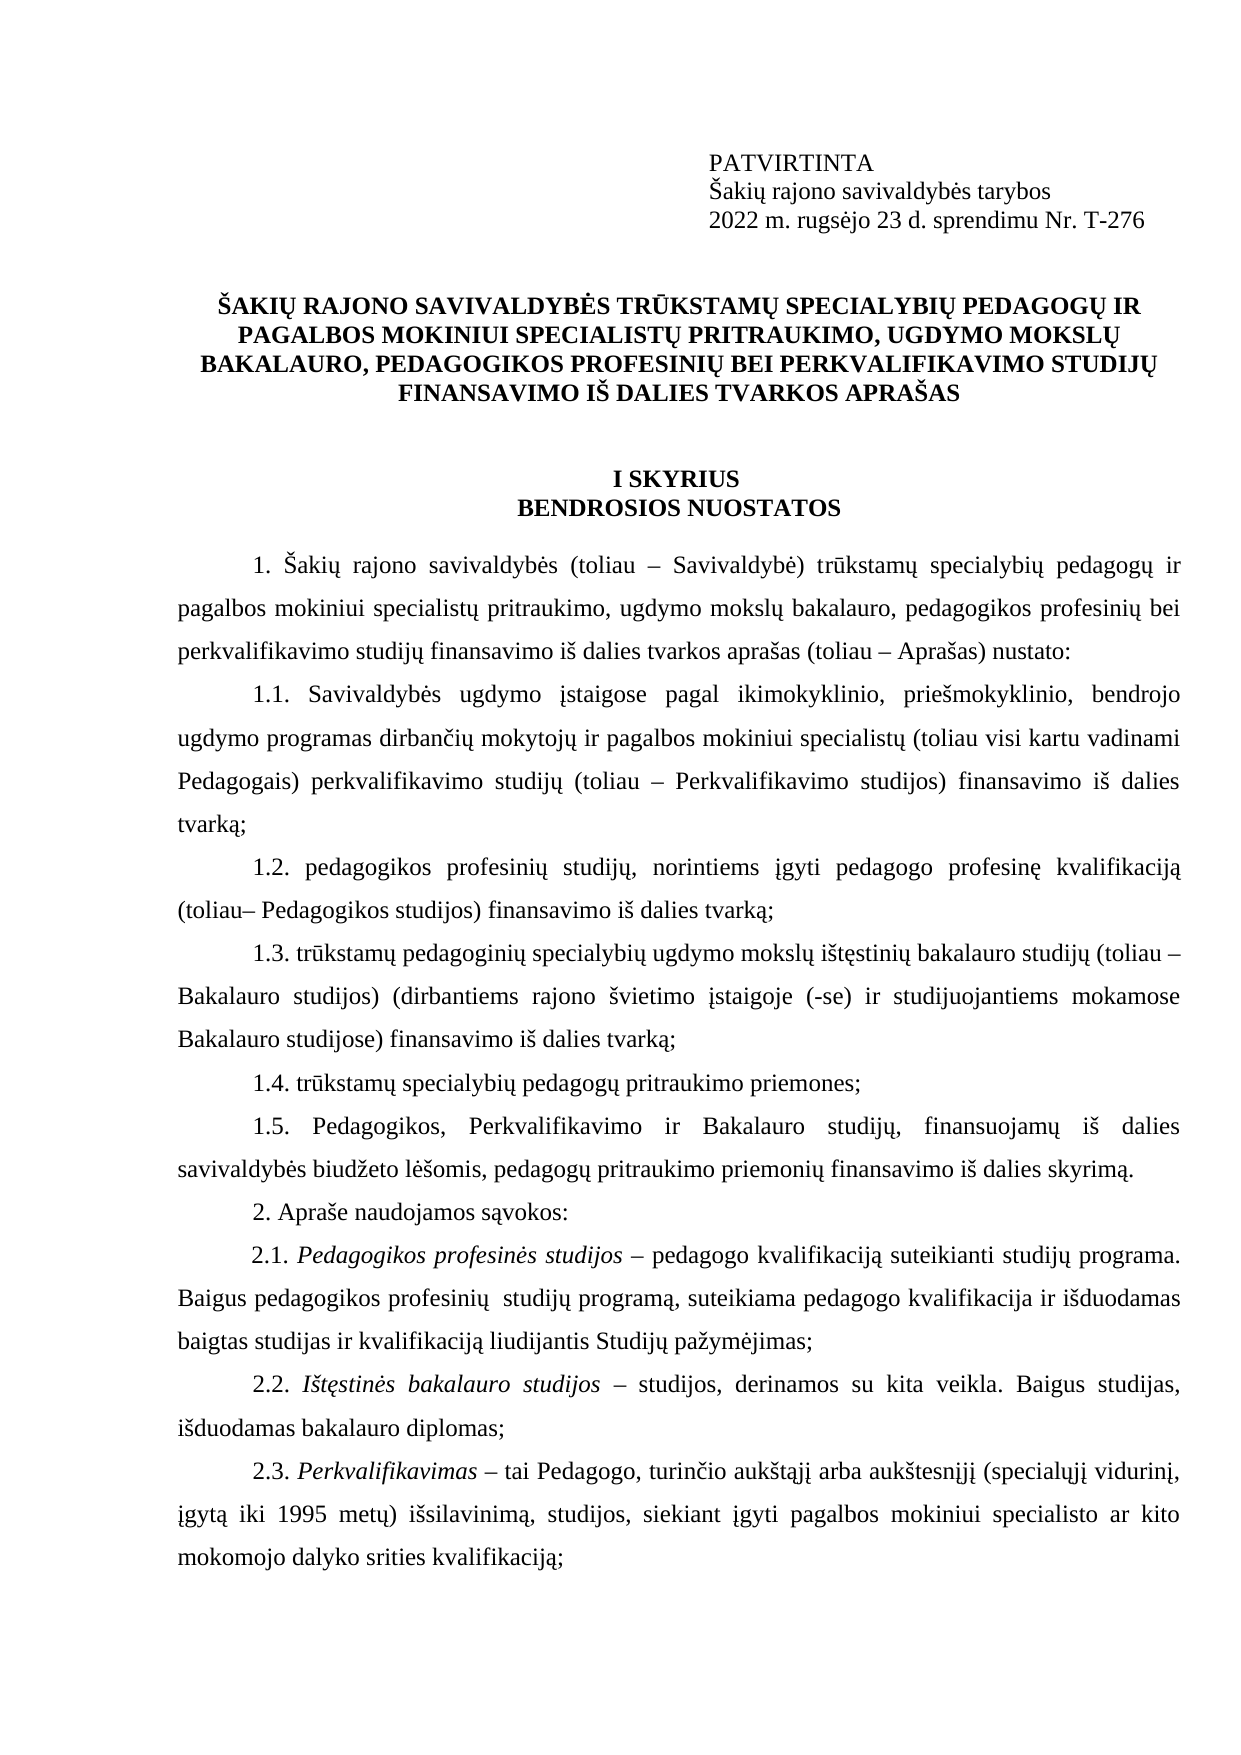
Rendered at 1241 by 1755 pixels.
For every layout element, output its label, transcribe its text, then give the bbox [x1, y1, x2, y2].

text 2022 m. rugsėjo 23 d. sprendimu Nr. T-276 [177, 205, 1181, 234]
text 1.1. Savivaldybės ugdymo įstaigose pagal ikimokyklinio, priešmokyklinio, bendrojo ugdymo programas dirbančių mokytojų ir pagalbos mokiniui specialistų (toliau visi kartu vadinami Pedagogais) perkvalifikavimo studijų (toliau – Perkvalifikavimo studijos) finansavimo iš dalies tvarką; [177, 679, 1181, 838]
text 2.3. Perkvalifikavimas – tai Pedagogo, turinčio aukštąjį arba aukštesnįjį (specialųjį vidurinį, įgytą iki 1995 metų) išsilavinimą, studijos, siekiant įgyti pagalbos mokiniui specialisto ar kito mokomojo dalyko srities kvalifikaciją; [177, 1456, 1181, 1571]
text I SKYRIUS [177, 464, 1181, 493]
text 1.5. Pedagogikos, Perkvalifikavimo ir Bakalauro studijų, finansuojamų iš dalies savivaldybės biudžeto lėšomis, pedagogų pritraukimo priemonių finansavimo iš dalies skyrimą. [177, 1111, 1181, 1183]
text 1.4. trūkstamų specialybių pedagogų pritraukimo priemones; [252, 1068, 1181, 1096]
text ŠAKIŲ RAJONO SAVIVALDYBĖS TRŪKSTAMŲ SPECIALYBIŲ PEDAGOGŲ IR PAGALBOS MOKINIUI SPECIALISTŲ PRITRAUKIMO, UGDYMO MOKSLŲ BAKALAURO, PEDAGOGIKOS PROFESINIŲ BEI PERKVALIFIKAVIMO STUDIJŲ FINANSAVIMO IŠ DALIES TVARKOS APRAŠAS [177, 291, 1181, 406]
text PATVIRTINTA [177, 148, 1181, 176]
text 2. Apraše naudojamos sąvokos: [252, 1197, 1181, 1226]
text 1. Šakių rajono savivaldybės (toliau – Savivaldybė) trūkstamų specialybių pedagogų ir pagalbos mokiniui specialistų pritraukimo, ugdymo mokslų bakalauro, pedagogikos profesinių bei perkvalifikavimo studijų finansavimo iš dalies tvarkos aprašas (toliau – Aprašas) nustato: [177, 550, 1181, 665]
text BENDROSIOS NUOSTATOS [177, 493, 1181, 521]
text 1.2. pedagogikos profesinių studijų, norintiems įgyti pedagogo profesinę kvalifikaciją (toliau– Pedagogikos studijos) finansavimo iš dalies tvarką; [177, 852, 1181, 924]
text 2.1. Pedagogikos profesinės studijos – pedagogo kvalifikaciją suteikianti studijų programa. Baigus pedagogikos profesinių studijų programą, suteikiama pedagogo kvalifikacija ir išduodamas baigtas studijas ir kvalifikaciją liudijantis Studijų pažymėjimas; [177, 1240, 1181, 1355]
text Šakių rajono savivaldybės tarybos [177, 176, 1181, 205]
text 2.2. Ištęstinės bakalauro studijos – studijos, derinamos su kita veikla. Baigus studijas, išduodamas bakalauro diplomas; [177, 1369, 1181, 1441]
text 1.3. trūkstamų pedagoginių specialybių ugdymo mokslų ištęstinių bakalauro studijų (toliau – Bakalauro studijos) (dirbantiems rajono švietimo įstaigoje (-se) ir studijuojantiems mokamose Bakalauro studijose) finansavimo iš dalies tvarką; [177, 938, 1181, 1053]
